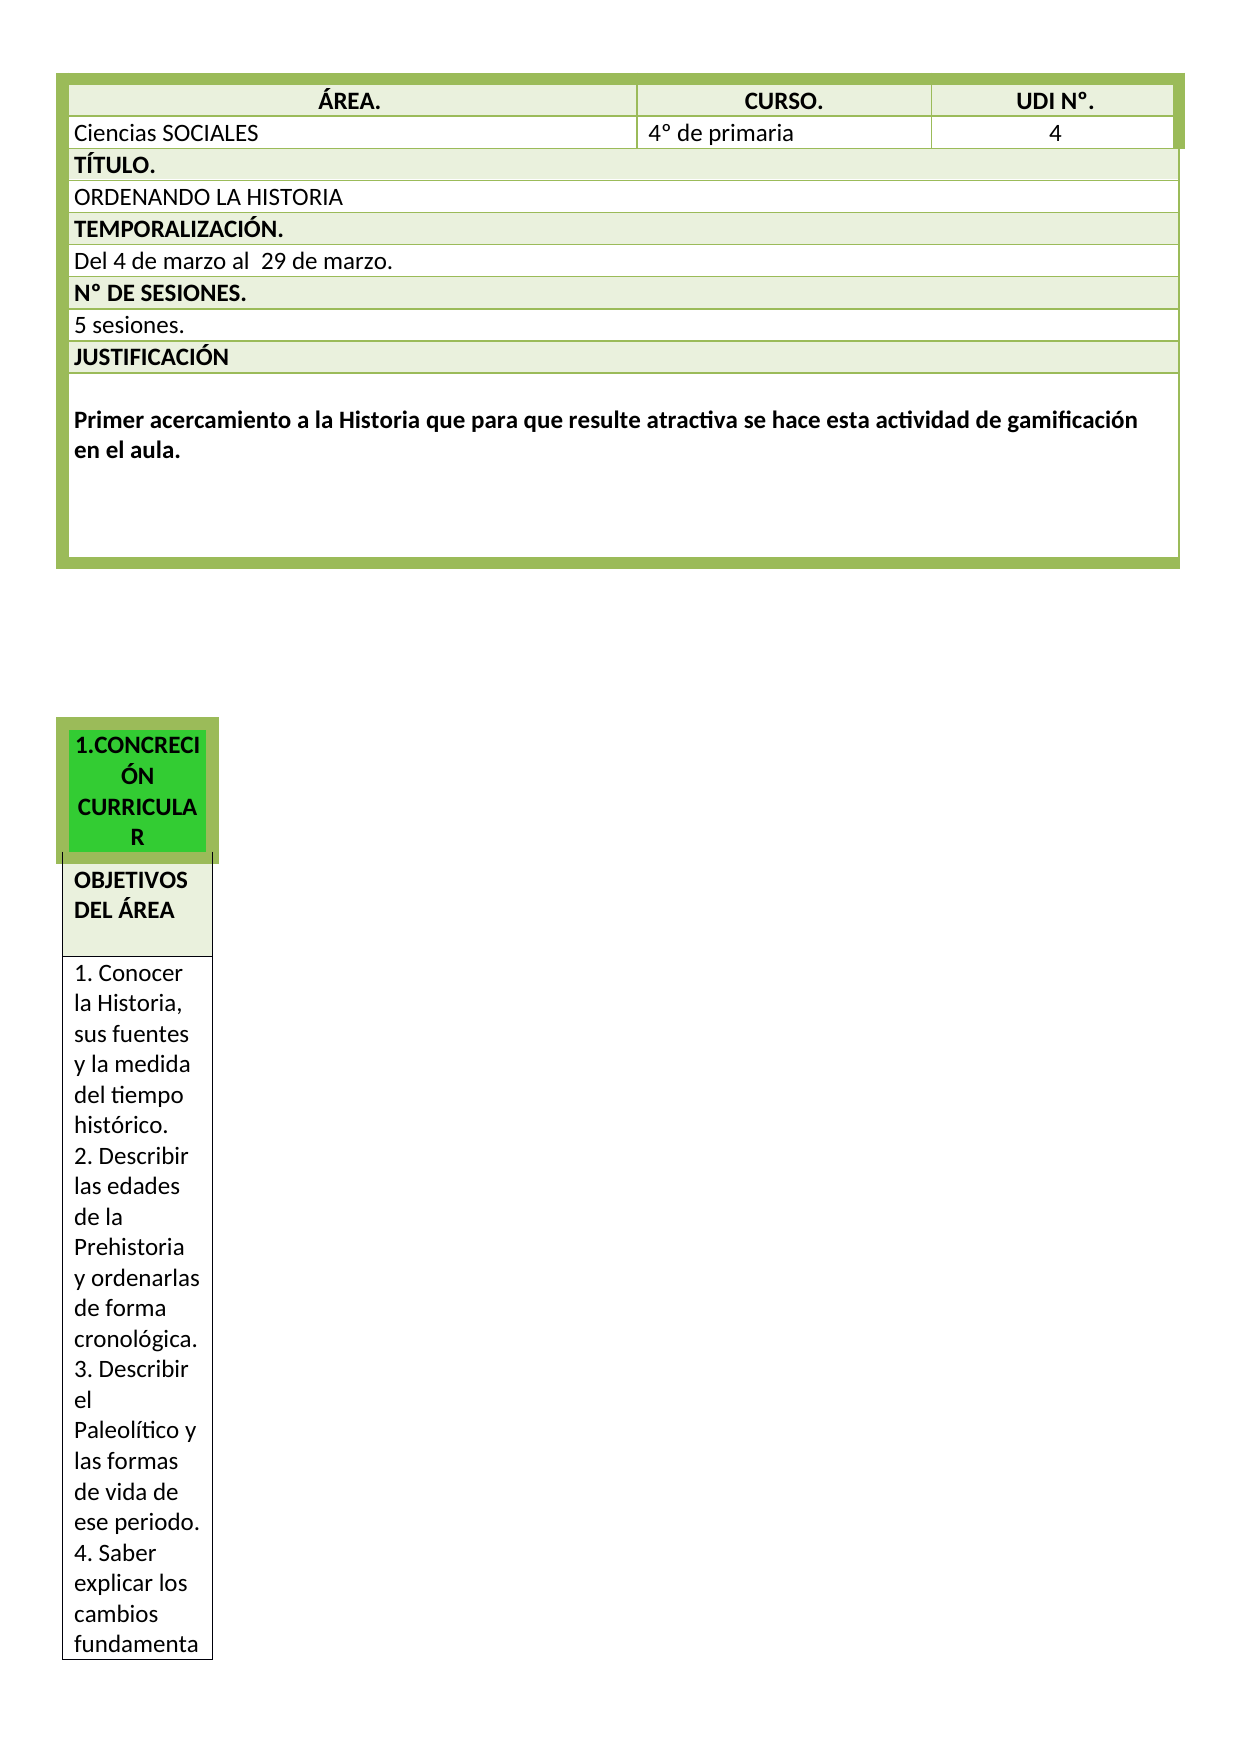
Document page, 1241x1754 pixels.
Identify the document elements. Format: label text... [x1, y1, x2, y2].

table_cell 4 [932, 117, 1173, 147]
table_cell TEMPORALIZACIÓN. [69, 213, 1178, 244]
table_cell ORDENANDO LA HISTORIA [69, 181, 1178, 212]
table_cell 4º de primaria [638, 117, 931, 147]
table_cell 1. Conocer la Historia, sus fuentes y la medida del tiempo histórico. 2. Describir las edades de la Prehistoria y ordenarlas de forma cronológica. 3. Describir el Paleolítico y las formas de vida de ese periodo. 4. Saber explicar los cambios fundamenta [63, 957, 212, 1659]
table_cell Ciencias SOCIALES [69, 117, 636, 147]
table_header ÁREA. [69, 85, 636, 115]
table_header CURSO. [638, 85, 931, 115]
table_cell 5 sesiones. [69, 310, 1178, 340]
table_header UDI Nº. [932, 85, 1173, 115]
table_header 1.CONCRECIÓN CURRICULAR [69, 730, 206, 852]
table_cell TÍTULO. [69, 149, 1178, 179]
table_cell Del 4 de marzo al 29 de marzo. [69, 245, 1178, 276]
table_cell OBJETIVOS DEL ÁREA [63, 864, 212, 956]
table_cell Primer acercamiento a la Historia que para que resulte atractiva se hace esta actividad de gamificación en el aula. [69, 374, 1178, 557]
table_cell Nº DE SESIONES. [69, 277, 1178, 308]
table_cell JUSTIFICACIÓN [69, 342, 1178, 372]
